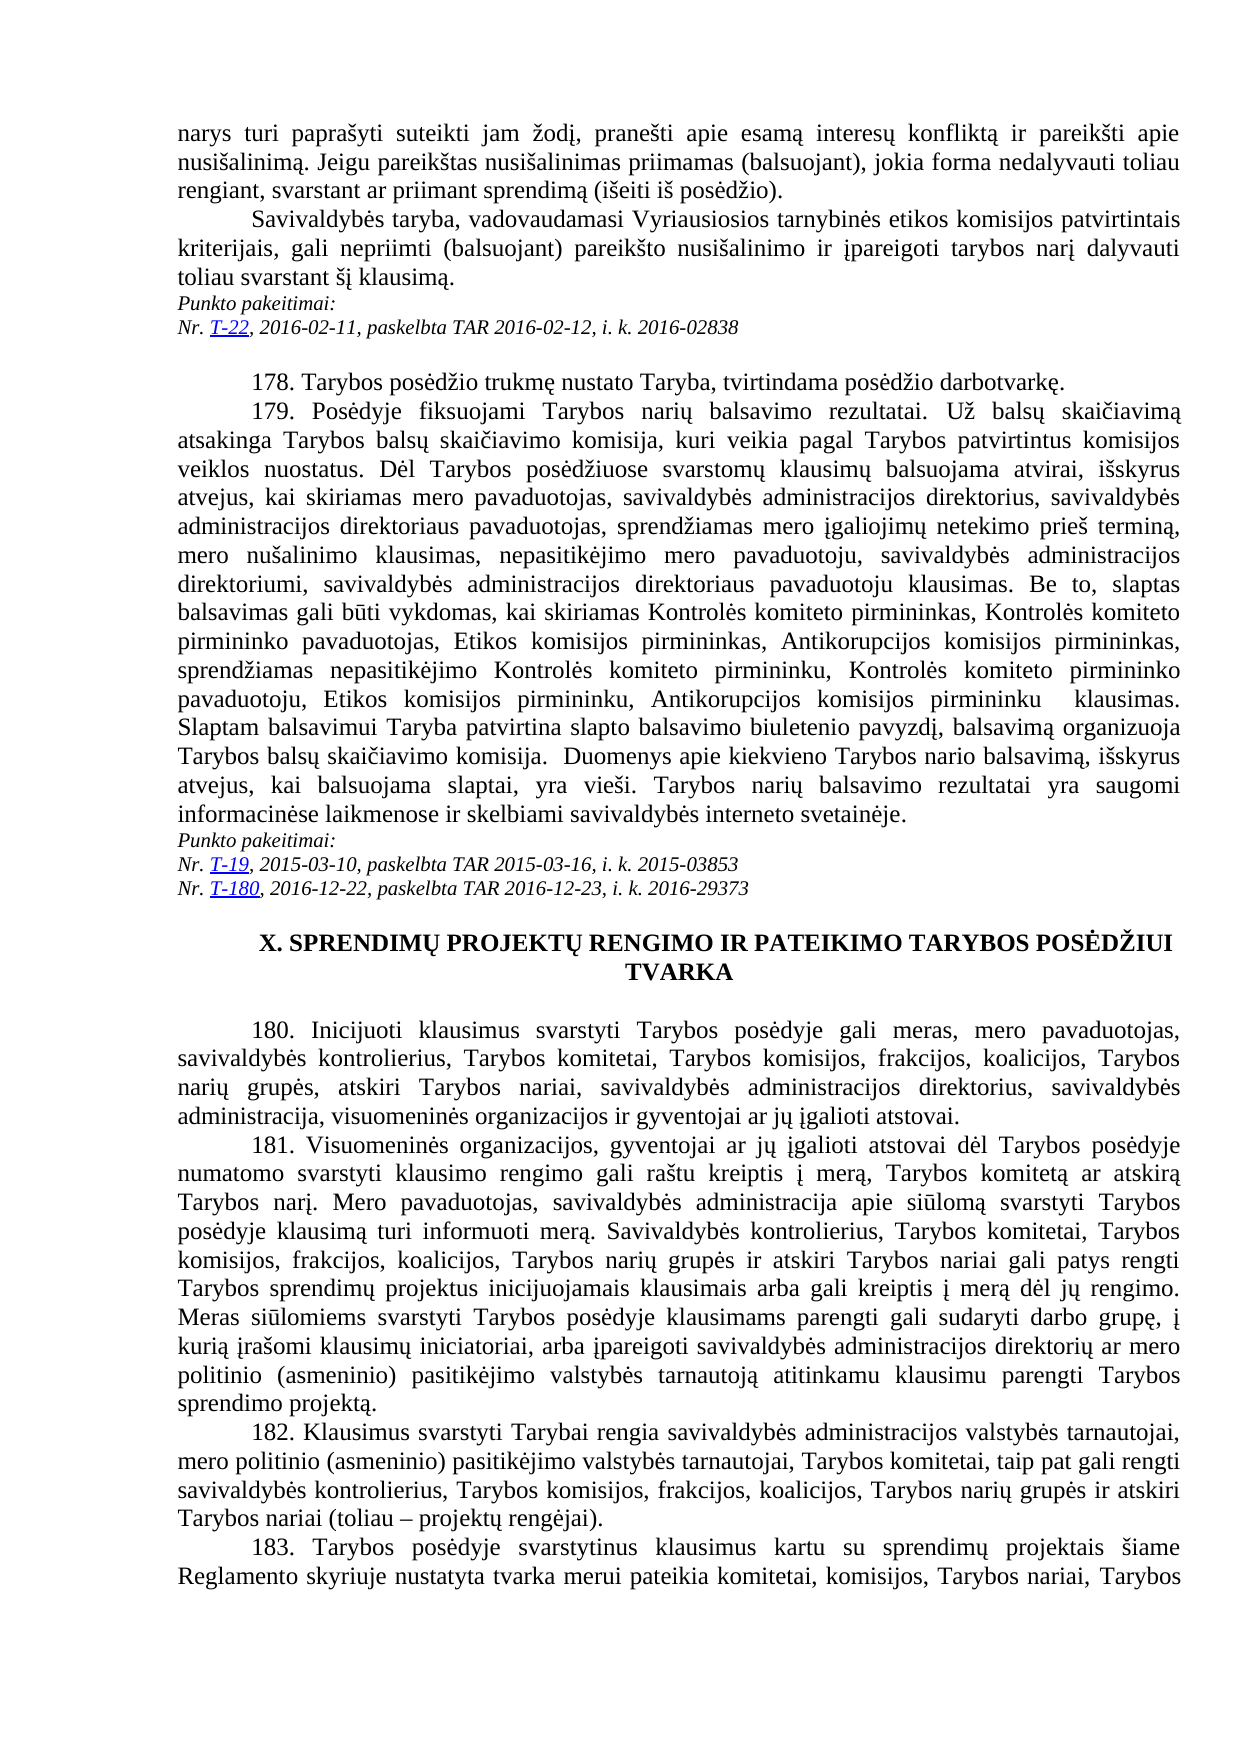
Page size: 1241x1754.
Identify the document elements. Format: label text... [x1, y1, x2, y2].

text 183. Tarybos posėdyje svarstytinus klausimus kartu su sprendimų projektais šiame Reglamento skyriuje nustatyta tvarka merui pateikia komitetai, komisijos, Tarybos nariai, Tarybos [177, 1532, 1181, 1590]
text narys turi paprašyti suteikti jam žodį, pranešti apie esamą interesų konfliktą ir pareikšti apie nusišalinimą. Jeigu pareikštas nusišalinimas priimamas (balsuojant), jokia forma nedalyvauti toliau rengiant, svarstant ar priimant sprendimą (išeiti iš posėdžio). [177, 118, 1181, 204]
text Punkto pakeitimai: [177, 827, 1181, 852]
text Nr. T-19, 2015-03-10, paskelbta TAR 2015-03-16, i. k. 2015-03853 [177, 852, 1181, 876]
text 181. Visuomeninės organizacijos, gyventojai ar jų įgalioti atstovai dėl Tarybos posėdyje numatomo svarstyti klausimo rengimo gali raštu kreiptis į merą, Tarybos komitetą ar atskirą Tarybos narį. Mero pavaduotojas, savivaldybės administracija apie siūlomą svarstyti Tarybos posėdyje klausimą turi informuoti merą. Savivaldybės kontrolierius, Tarybos komitetai, Tarybos komisijos, frakcijos, koalicijos, Tarybos narių grupės ir atskiri Tarybos nariai gali patys rengti Tarybos sprendimų projektus inicijuojamais klausimais arba gali kreiptis į merą dėl jų rengimo. Meras siūlomiems svarstyti Tarybos posėdyje klausimams parengti gali sudaryti darbo grupę, į kurią įrašomi klausimų iniciatoriai, arba įpareigoti savivaldybės administracijos direktorių ar mero politinio (asmeninio) pasitikėjimo valstybės tarnautoją atitinkamu klausimu parengti Tarybos sprendimo projektą. [177, 1130, 1181, 1417]
text 180. Inicijuoti klausimus svarstyti Tarybos posėdyje gali meras, mero pavaduotojas, savivaldybės kontrolierius, Tarybos komitetai, Tarybos komisijos, frakcijos, koalicijos, Tarybos narių grupės, atskiri Tarybos nariai, savivaldybės administracijos direktorius, savivaldybės administracija, visuomeninės organizacijos ir gyventojai ar jų įgalioti atstovai. [177, 1015, 1181, 1130]
text Nr. T-180, 2016-12-22, paskelbta TAR 2016-12-23, i. k. 2016-29373 [177, 876, 1181, 900]
text Punkto pakeitimai: [177, 291, 1181, 315]
text X. SPRENDIMŲ PROJEKTŲ RENGIMO IR PATEIKIMO TARYBOS POSĖDŽIUI TVARKA [177, 928, 1181, 986]
text 178. Tarybos posėdžio trukmę nustato Taryba, tvirtindama posėdžio darbotvarkę. [177, 367, 1181, 396]
text Savivaldybės taryba, vadovaudamasi Vyriausiosios tarnybinės etikos komisijos patvirtintais kriterijais, gali nepriimti (balsuojant) pareikšto nusišalinimo ir įpareigoti tarybos narį dalyvauti toliau svarstant šį klausimą. [177, 204, 1181, 291]
text 182. Klausimus svarstyti Tarybai rengia savivaldybės administracijos valstybės tarnautojai, mero politinio (asmeninio) pasitikėjimo valstybės tarnautojai, Tarybos komitetai, taip pat gali rengti savivaldybės kontrolierius, Tarybos komisijos, frakcijos, koalicijos, Tarybos narių grupės ir atskiri Tarybos nariai (toliau – projektų rengėjai). [177, 1417, 1181, 1532]
text 179. Posėdyje fiksuojami Tarybos narių balsavimo rezultatai. Už balsų skaičiavimą atsakinga Tarybos balsų skaičiavimo komisija, kuri veikia pagal Tarybos patvirtintus komisijos veiklos nuostatus. Dėl Tarybos posėdžiuose svarstomų klausimų balsuojama atvirai, išskyrus atvejus, kai skiriamas mero pavaduotojas, savivaldybės administracijos direktorius, savivaldybės administracijos direktoriaus pavaduotojas, sprendžiamas mero įgaliojimų netekimo prieš terminą, mero nušalinimo klausimas, nepasitikėjimo mero pavaduotoju, savivaldybės administracijos direktoriumi, savivaldybės administracijos direktoriaus pavaduotoju klausimas. Be to, slaptas balsavimas gali būti vykdomas, kai skiriamas Kontrolės komiteto pirmininkas, Kontrolės komiteto pirmininko pavaduotojas, Etikos komisijos pirmininkas, Antikorupcijos komisijos pirmininkas, sprendžiamas nepasitikėjimo Kontrolės komiteto pirmininku, Kontrolės komiteto pirmininko pavaduotoju, Etikos komisijos pirmininku, Antikorupcijos komisijos pirmininku klausimas. Slaptam balsavimui Taryba patvirtina slapto balsavimo biuletenio pavyzdį, balsavimą organizuoja Tarybos balsų skaičiavimo komisija. Duomenys apie kiekvieno Tarybos nario balsavimą, išskyrus atvejus, kai balsuojama slaptai, yra vieši. Tarybos narių balsavimo rezultatai yra saugomi informacinėse laikmenose ir skelbiami savivaldybės interneto svetainėje. [177, 396, 1181, 827]
text Nr. T-22, 2016-02-11, paskelbta TAR 2016-02-12, i. k. 2016-02838 [177, 315, 1181, 339]
